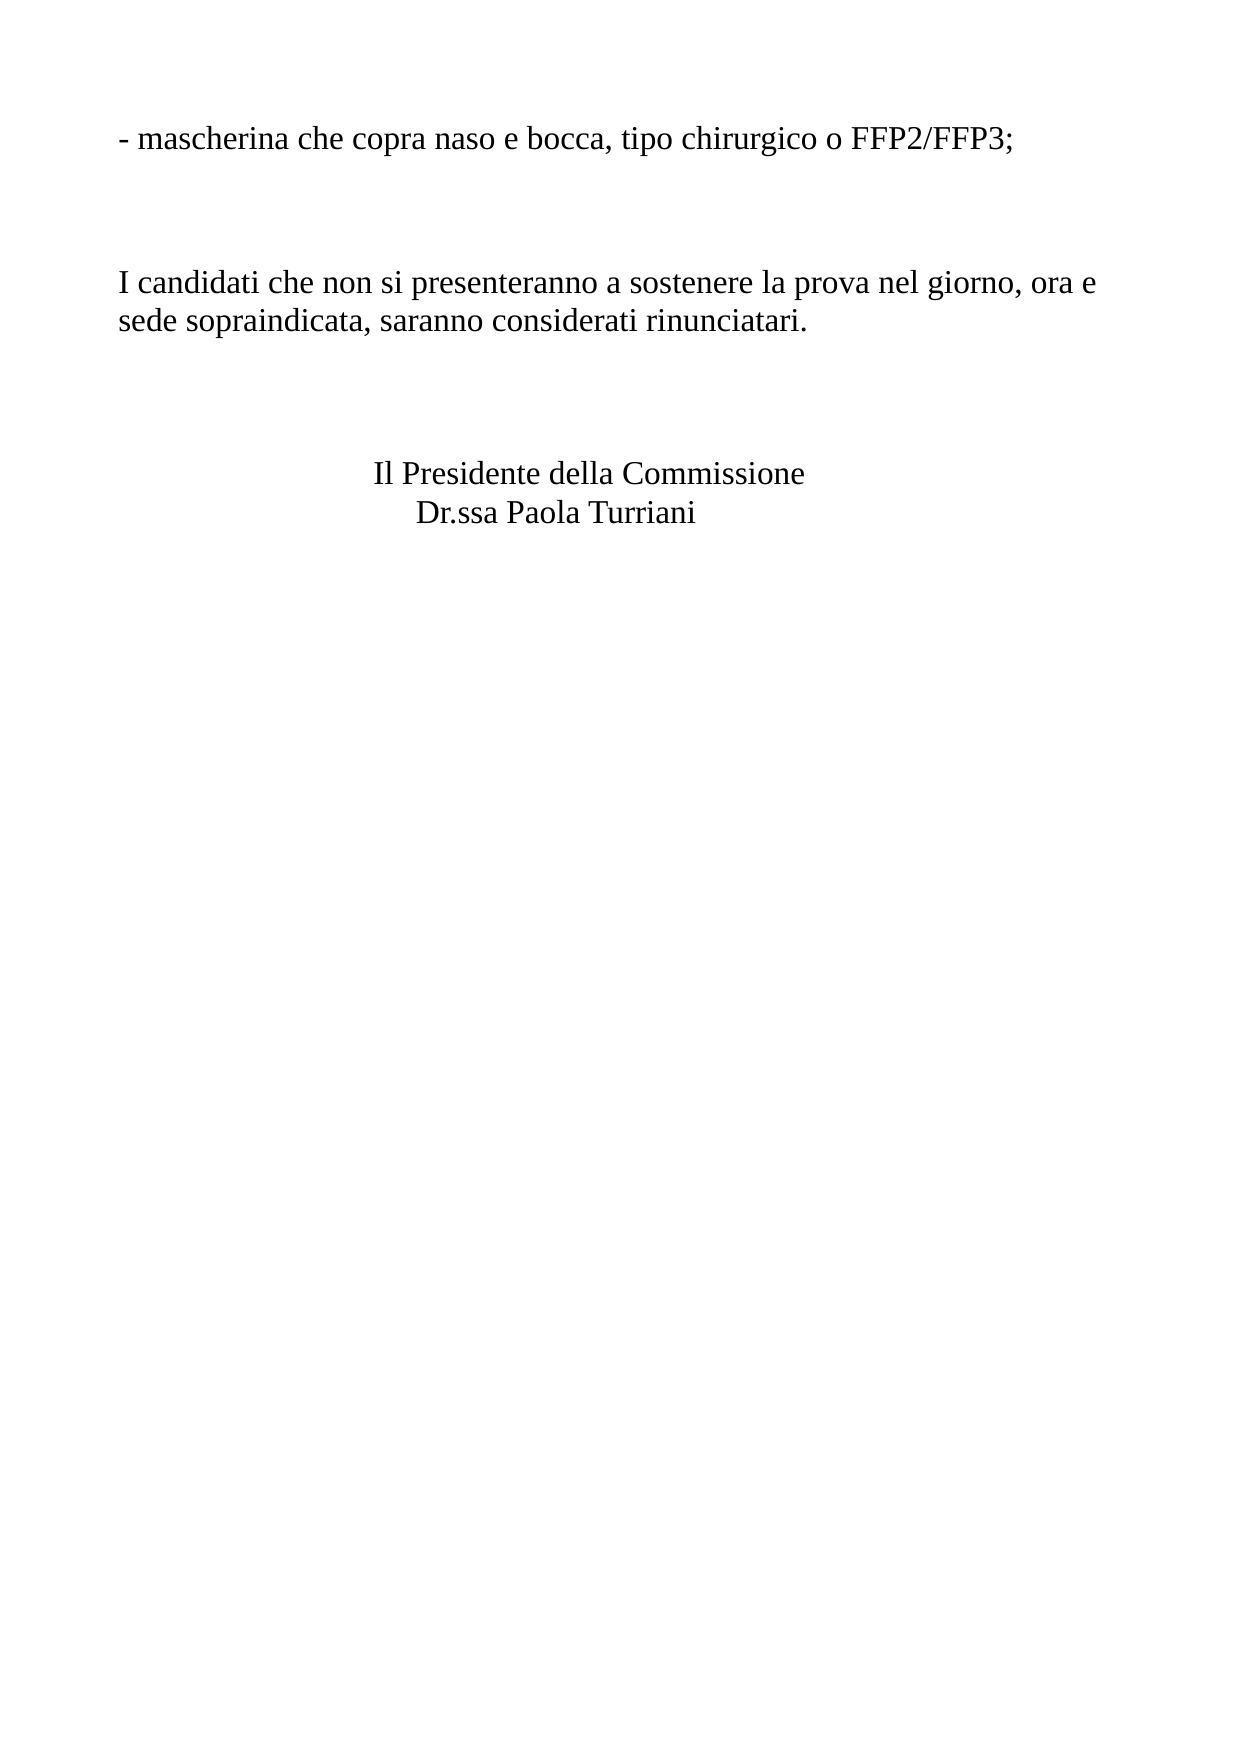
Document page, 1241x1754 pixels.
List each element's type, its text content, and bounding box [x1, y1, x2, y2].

text I candidati che non si presenteranno a sostenere la prova nel giorno, ora e sede sopraindicata, saranno considerati rinunciatari. Il Presidente della Commissione Dr.ssa Paola Turriani [118, 262, 1122, 530]
text - mascherina che copra naso e bocca, tipo chirurgico o FFP2/FFP3; [118, 118, 1122, 223]
